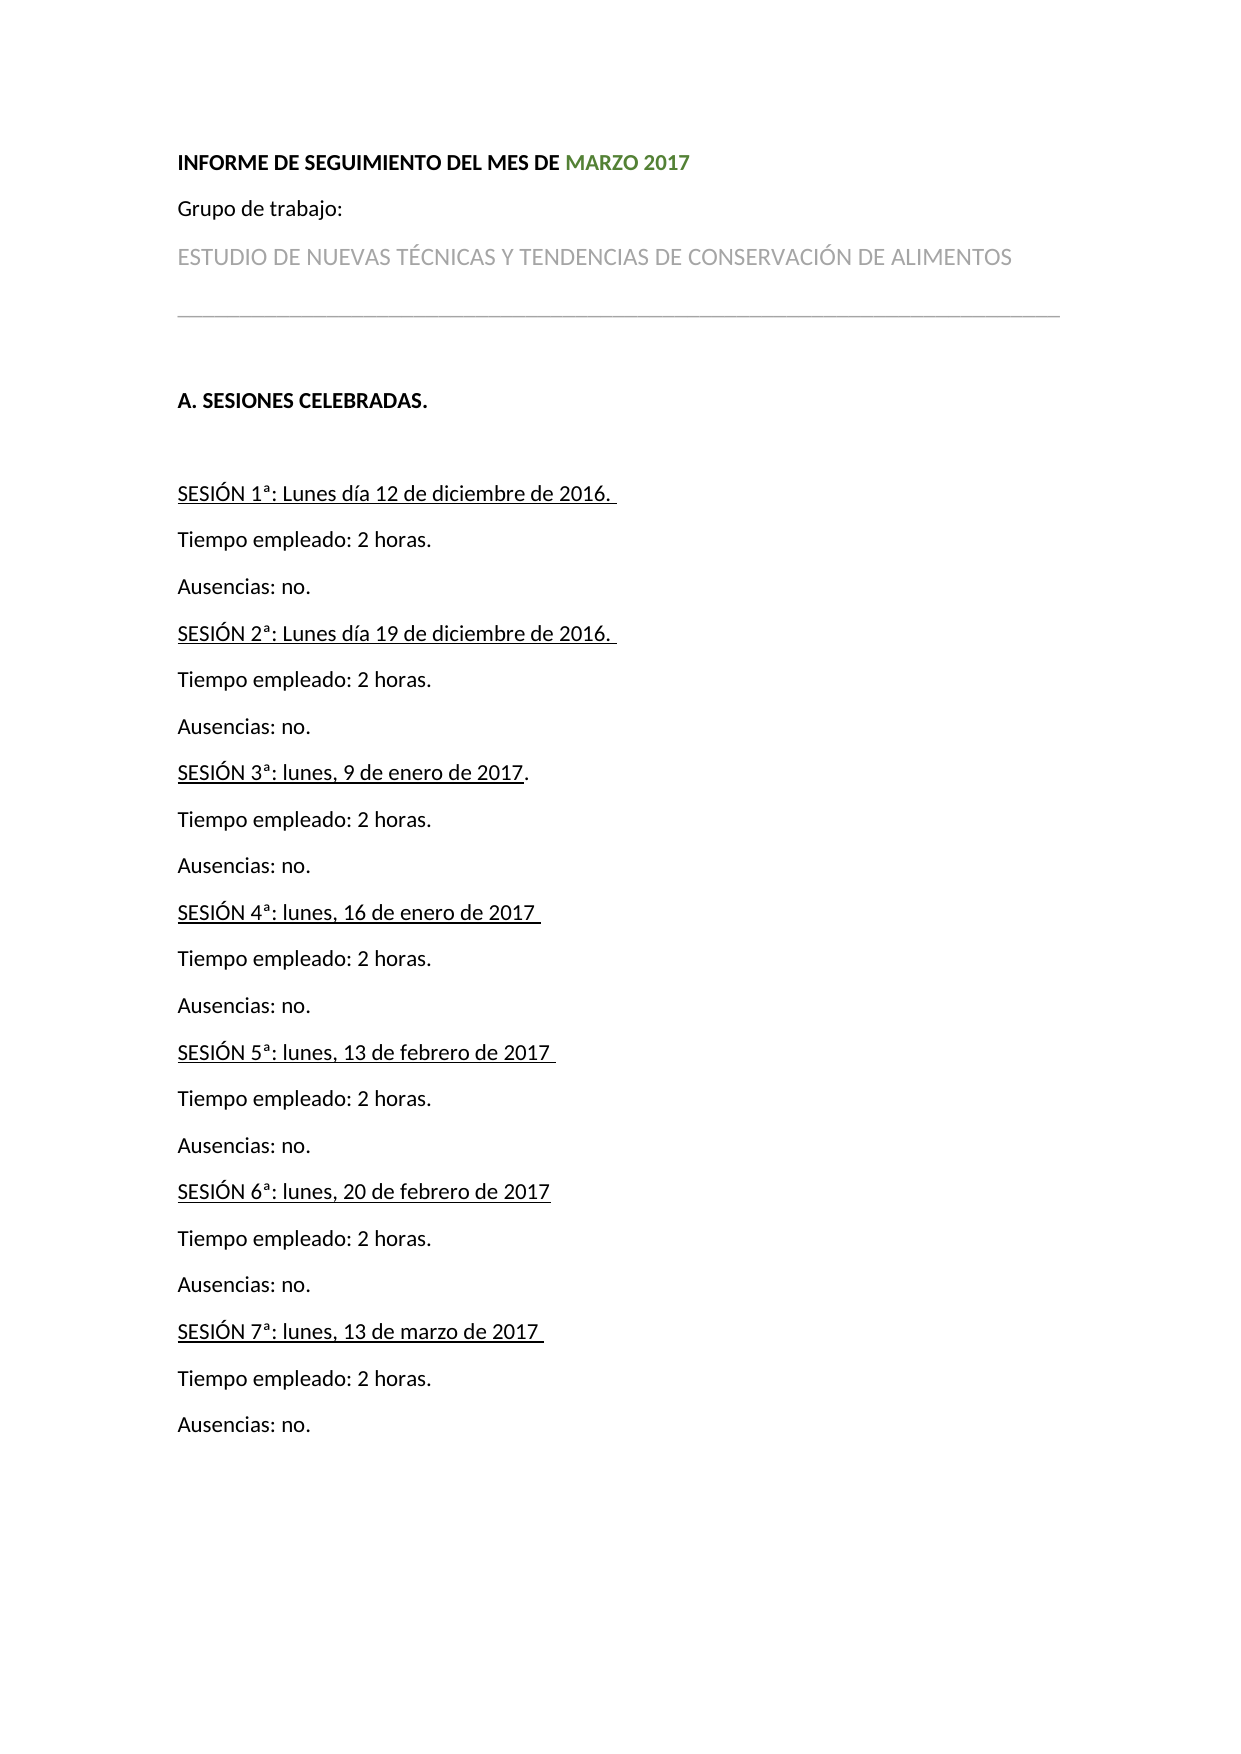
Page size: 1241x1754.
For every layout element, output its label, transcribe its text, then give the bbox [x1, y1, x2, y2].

text SESIÓN 7ª: lunes, 13 de marzo de 2017 [177, 1317, 1063, 1345]
text A. SESIONES CELEBRADAS. [177, 386, 1063, 414]
text Tiempo empleado: 2 horas. [177, 1364, 1063, 1392]
text INFORME DE SEGUIMIENTO DEL MES DE MARZO 2017 [177, 148, 1063, 176]
text SESIÓN 6ª: lunes, 20 de febrero de 2017 [177, 1177, 1063, 1205]
text Ausencias: no. [177, 572, 1063, 600]
text SESIÓN 3ª: lunes, 9 de enero de 2017. [177, 758, 1063, 786]
text Tiempo empleado: 2 horas. [177, 805, 1063, 833]
text Tiempo empleado: 2 horas. [177, 944, 1063, 973]
text Grupo de trabajo: [177, 194, 1063, 222]
text SESIÓN 1ª: Lunes día 12 de diciembre de 2016. [177, 479, 1063, 507]
text Ausencias: no. [177, 991, 1063, 1019]
text Ausencias: no. [177, 1131, 1063, 1159]
text SESIÓN 5ª: lunes, 13 de febrero de 2017 [177, 1038, 1063, 1066]
text Ausencias: no. [177, 1410, 1063, 1438]
text Ausencias: no. [177, 851, 1063, 879]
text SESIÓN 4ª: lunes, 16 de enero de 2017 [177, 898, 1063, 926]
text Ausencias: no. [177, 1271, 1063, 1298]
text Tiempo empleado: 2 horas. [177, 526, 1063, 553]
text Tiempo empleado: 2 horas. [177, 665, 1063, 693]
text Tiempo empleado: 2 horas. [177, 1084, 1063, 1112]
text SESIÓN 2ª: Lunes día 19 de diciembre de 2016. [177, 619, 1063, 647]
text ESTUDIO DE NUEVAS TÉCNICAS Y TENDENCIAS DE CONSERVACIÓN DE ALIMENTOS [177, 241, 1063, 271]
text Ausencias: no. [177, 712, 1063, 740]
text _______________________________________________________________________ [177, 290, 1063, 321]
text Tiempo empleado: 2 horas. [177, 1224, 1063, 1252]
